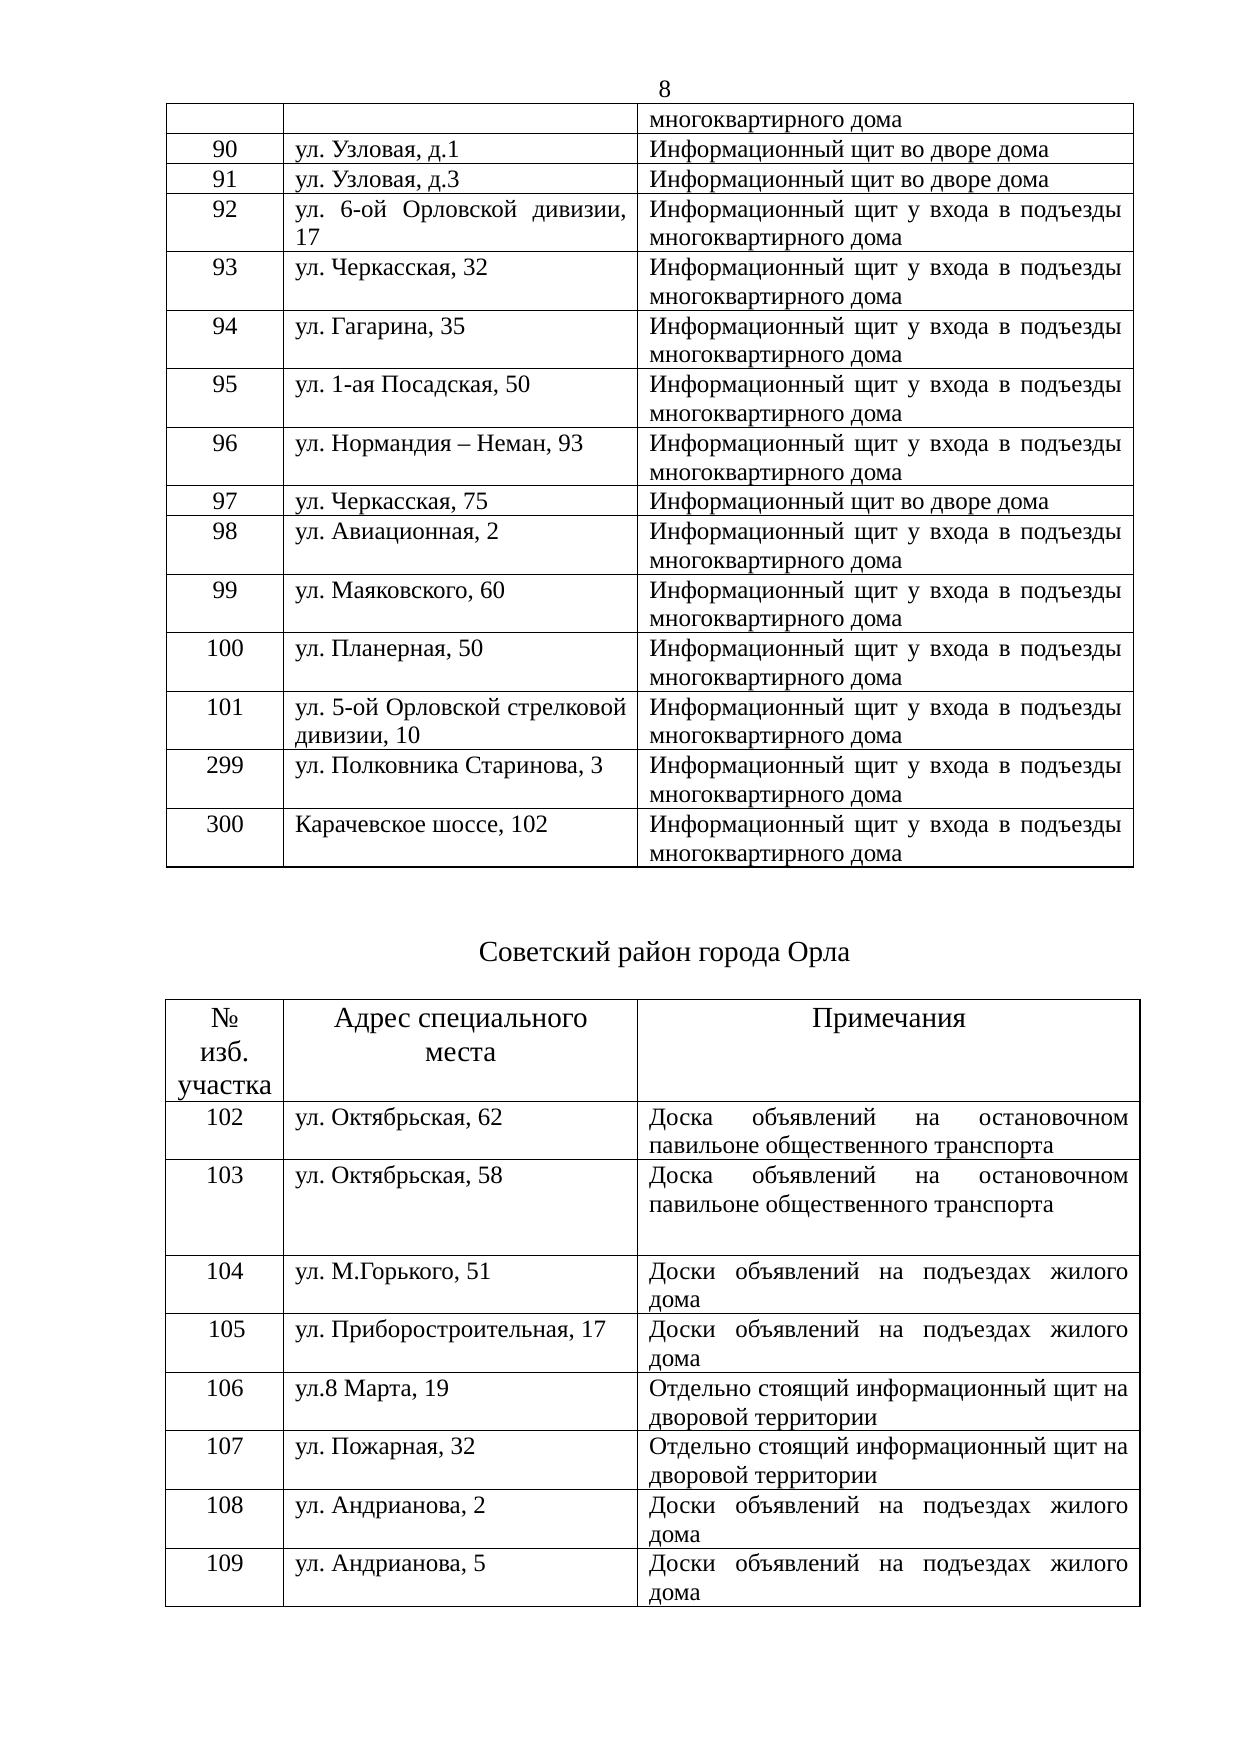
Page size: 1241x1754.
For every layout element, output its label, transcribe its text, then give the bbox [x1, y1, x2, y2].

table_cell ул. Пожарная, 32 [284, 1431, 637, 1489]
table_cell 98 [167, 516, 283, 574]
table_cell ул. Узловая, д.3 [284, 164, 637, 193]
table_cell ул. Октябрьская, 62 [284, 1102, 637, 1159]
table_cell ул. 6-ой Орловской дивизии, 17 [284, 194, 637, 251]
table_cell ул. Черкасская, 75 [284, 486, 637, 515]
table_cell Информационный щит у входа в подъезды многоквартирного дома [638, 311, 1133, 368]
table_cell Информационный щит у входа в подъезды многоквартирного дома [638, 194, 1133, 251]
table_cell Информационный щит у входа в подъезды многоквартирного дома [638, 369, 1133, 427]
table_header № изб. участка [166, 1000, 283, 1101]
table_cell ул. Узловая, д.1 [284, 134, 637, 163]
table_cell Информационный щит во дворе дома [638, 486, 1133, 515]
table_cell 94 [167, 311, 283, 368]
table_cell 95 [167, 369, 283, 427]
table_cell Информационный щит у входа в подъезды многоквартирного дома [638, 516, 1133, 574]
table_cell Информационный щит у входа в подъезды многоквартирного дома [638, 692, 1133, 749]
table_cell Информационный щит у входа в подъезды многоквартирного дома [638, 252, 1133, 310]
table_cell ул. Маяковского, 60 [284, 575, 637, 632]
table_cell 92 [167, 194, 283, 251]
table_cell 100 [167, 633, 283, 691]
table_cell 104 [166, 1256, 283, 1313]
table_cell Информационный щит у входа в подъезды многоквартирного дома [638, 428, 1133, 485]
table_cell Доска объявлений на остановочном павильоне общественного транспорта [638, 1102, 1139, 1159]
table_cell Доски объявлений на подъездах жилого дома [638, 1256, 1139, 1313]
table_cell Информационный щит у входа в подъезды многоквартирного дома [638, 575, 1133, 632]
table_cell Отдельно стоящий информационный щит на дворовой территории [638, 1431, 1139, 1489]
table_cell 103 [166, 1160, 283, 1255]
table_cell ул. Приборостроительная, 17 [284, 1314, 637, 1372]
table_cell 299 [167, 750, 283, 808]
table_cell ул. Авиационная, 2 [284, 516, 637, 574]
table_cell ул. 5-ой Орловской стрелковой дивизии, 10 [284, 692, 637, 749]
table_cell ул. Андрианова, 2 [284, 1490, 637, 1547]
table_cell 97 [167, 486, 283, 515]
table_cell ул. Гагарина, 35 [284, 311, 637, 368]
table_cell 107 [166, 1431, 283, 1489]
table_cell Информационный щит у входа в подъезды многоквартирного дома [638, 633, 1133, 691]
table_cell Доски объявлений на подъездах жилого дома [638, 1490, 1139, 1547]
table_cell ул. Октябрьская, 58 [284, 1160, 637, 1255]
table_cell [167, 104, 283, 133]
table_cell 108 [166, 1490, 283, 1547]
table_cell многоквартирного дома [638, 104, 1133, 133]
table_cell Доска объявлений на остановочном павильоне общественного транспорта [638, 1160, 1139, 1255]
table_cell Информационный щит во дворе дома [638, 164, 1133, 193]
table_cell ул. Андрианова, 5 [284, 1549, 637, 1606]
table_cell 300 [167, 809, 283, 866]
table_cell Доски объявлений на подъездах жилого дома [638, 1549, 1139, 1606]
table_cell 106 [166, 1373, 283, 1430]
table_header Адрес специального места [284, 1000, 637, 1101]
table_cell ул. Планерная, 50 [284, 633, 637, 691]
table_cell 102 [166, 1102, 283, 1159]
table_cell 109 [166, 1549, 283, 1606]
text Советский район города Орла [177, 934, 1152, 968]
table_cell ул. 1-ая Посадская, 50 [284, 369, 637, 427]
table_cell ул.8 Марта, 19 [284, 1373, 637, 1430]
table_cell ул. Нормандия – Неман, 93 [284, 428, 637, 485]
table_cell Доски объявлений на подъездах жилого дома [638, 1314, 1139, 1372]
table_cell Информационный щит у входа в подъезды многоквартирного дома [638, 809, 1133, 866]
table_cell 99 [167, 575, 283, 632]
table_cell 101 [167, 692, 283, 749]
table_cell ул. Полковника Старинова, 3 [284, 750, 637, 808]
table_cell Информационный щит у входа в подъезды многоквартирного дома [638, 750, 1133, 808]
table_cell 96 [167, 428, 283, 485]
table_cell [284, 104, 637, 133]
table_cell ул. Черкасская, 32 [284, 252, 637, 310]
table_cell 90 [167, 134, 283, 163]
table_cell Карачевское шоссе, 102 [284, 809, 637, 866]
table_cell Отдельно стоящий информационный щит на дворовой территории [638, 1373, 1139, 1430]
table_header Примечания [638, 1000, 1139, 1101]
table_cell 105 [166, 1314, 283, 1372]
table_cell 93 [167, 252, 283, 310]
table_cell ул. М.Горького, 51 [284, 1256, 637, 1313]
table_cell Информационный щит во дворе дома [638, 134, 1133, 163]
table_cell 91 [167, 164, 283, 193]
